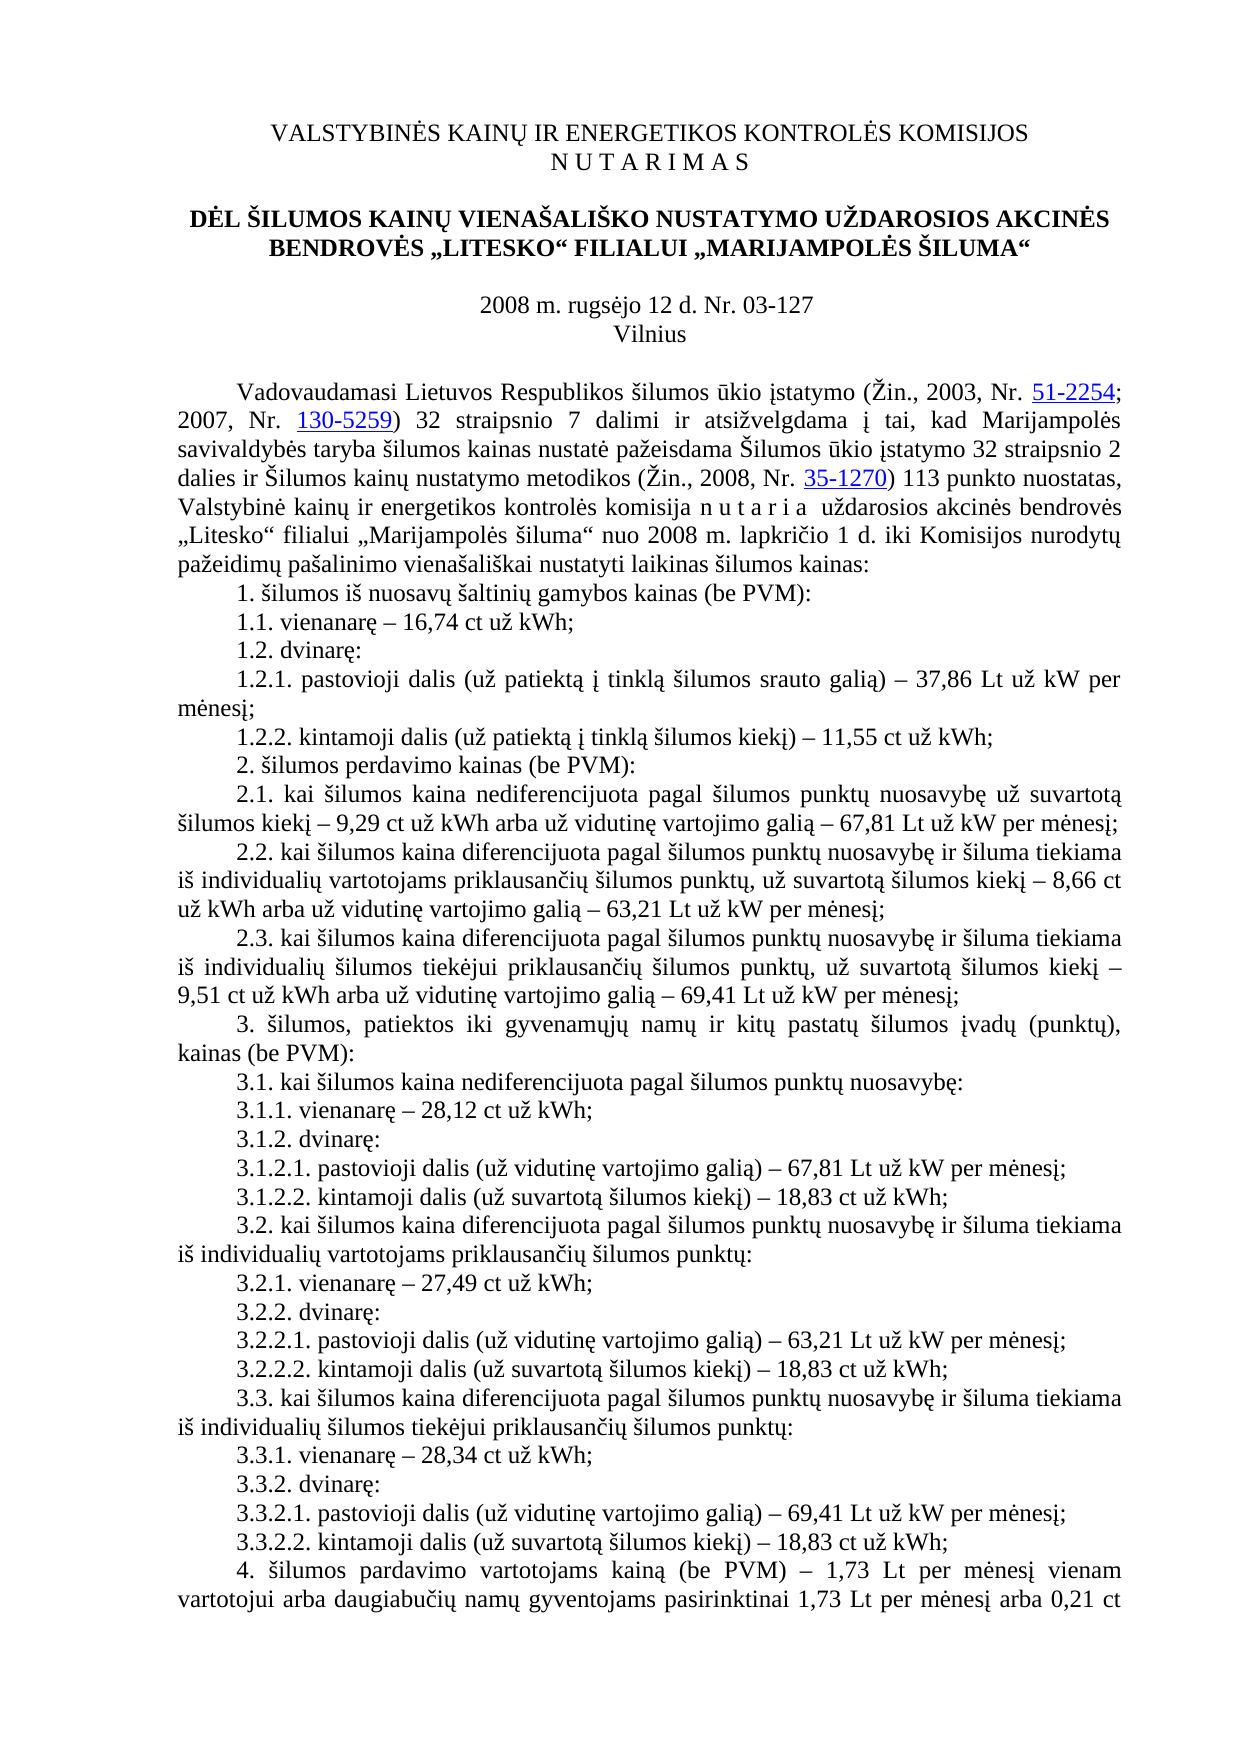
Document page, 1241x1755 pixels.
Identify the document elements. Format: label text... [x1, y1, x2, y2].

text 1.2.1. pastovioji dalis (už patiektą į tinklą šilumos srauto galią) – 37,86 Lt už kW per mėnesį; [177, 664, 1122, 722]
text 1.2. dvinarę: [177, 636, 1122, 664]
text 3.1.2.1. pastovioji dalis (už vidutinę vartojimo galią) – 67,81 Lt už kW per mėnesį; [177, 1153, 1122, 1182]
text 3.3. kai šilumos kaina diferencijuota pagal šilumos punktų nuosavybę ir šiluma tiekiama iš individualių šilumos tiekėjui priklausančių šilumos punktų: [177, 1383, 1122, 1441]
text 1.1. vienanarę – 16,74 ct už kWh; [177, 607, 1122, 636]
text 2. šilumos perdavimo kainas (be PVM): [177, 751, 1122, 779]
text 4. šilumos pardavimo vartotojams kainą (be PVM) – 1,73 Lt per mėnesį vienam vartotojui arba daugiabučių namų gyventojams pasirinktinai 1,73 Lt per mėnesį arba 0,21 ct [177, 1556, 1122, 1613]
text Vadovaudamasi Lietuvos Respublikos šilumos ūkio įstatymo (Žin., 2003, Nr. 51-2254; 2007, Nr. 130-5259) 32 straipsnio 7 dalimi ir atsižvelgdama į tai, kad Marijampolės savivaldybės taryba šilumos kainas nustatė pažeisdama Šilumos ūkio įstatymo 32 straipsnio 2 dalies ir Šilumos kainų nustatymo metodikos (Žin., 2008, Nr. 35-1270) 113 punkto nuostatas, Valstybinė kainų ir energetikos kontrolės komisija nutaria uždarosios akcinės bendrovės „Litesko“ filialui „Marijampolės šiluma“ nuo 2008 m. lapkričio 1 d. iki Komisijos nurodytų pažeidimų pašalinimo vienašališkai nustatyti laikinas šilumos kainas: [177, 377, 1122, 578]
text 3.2. kai šilumos kaina diferencijuota pagal šilumos punktų nuosavybę ir šiluma tiekiama iš individualių vartotojams priklausančių šilumos punktų: [177, 1211, 1122, 1268]
text 2.1. kai šilumos kaina nediferencijuota pagal šilumos punktų nuosavybę už suvartotą šilumos kiekį – 9,29 ct už kWh arba už vidutinę vartojimo galią – 67,81 Lt už kW per mėnesį; [177, 779, 1122, 837]
text 3.2.2. dvinarę: [177, 1297, 1122, 1326]
text 3.3.2.2. kintamoji dalis (už suvartotą šilumos kiekį) – 18,83 ct už kWh; [177, 1527, 1122, 1556]
text 3.1.2.2. kintamoji dalis (už suvartotą šilumos kiekį) – 18,83 ct už kWh; [177, 1182, 1122, 1211]
text 3.2.1. vienanarę – 27,49 ct už kWh; [177, 1268, 1122, 1297]
text 3.1.1. vienanarę – 28,12 ct už kWh; [177, 1096, 1122, 1124]
text 3.2.2.2. kintamoji dalis (už suvartotą šilumos kiekį) – 18,83 ct už kWh; [177, 1354, 1122, 1383]
text 3.1. kai šilumos kaina nediferencijuota pagal šilumos punktų nuosavybę: [177, 1067, 1122, 1096]
text 2.3. kai šilumos kaina diferencijuota pagal šilumos punktų nuosavybę ir šiluma tiekiama iš individualių šilumos tiekėjui priklausančių šilumos punktų, už suvartotą šilumos kiekį – 9,51 ct už kWh arba už vidutinę vartojimo galią – 69,41 Lt už kW per mėnesį; [177, 923, 1122, 1009]
text 3.3.2. dvinarę: [177, 1469, 1122, 1498]
text 3.2.2.1. pastovioji dalis (už vidutinę vartojimo galią) – 63,21 Lt už kW per mėnesį; [177, 1326, 1122, 1354]
text VALSTYBINĖS KAINŲ IR ENERGETIKOS KONTROLĖS KOMISIJOS [177, 118, 1122, 147]
text NUTARIMAS [177, 147, 1122, 176]
text DĖL ŠILUMOS KAINŲ VIENAŠALIŠKO NUSTATYMO UŽDAROSIOS AKCINĖS BENDROVĖS „LITESKO“ FILIALUI „MARIJAMPOLĖS ŠILUMA“ [177, 204, 1122, 262]
text 2008 m. rugsėjo 12 d. Nr. 03-127 [177, 291, 1122, 319]
text 3.1.2. dvinarę: [177, 1124, 1122, 1153]
text 3.3.1. vienanarę – 28,34 ct už kWh; [177, 1441, 1122, 1469]
text 1. šilumos iš nuosavų šaltinių gamybos kainas (be PVM): [177, 578, 1122, 607]
text 1.2.2. kintamoji dalis (už patiektą į tinklą šilumos kiekį) – 11,55 ct už kWh; [177, 722, 1122, 751]
text 3.3.2.1. pastovioji dalis (už vidutinę vartojimo galią) – 69,41 Lt už kW per mėnesį; [177, 1498, 1122, 1527]
text 3. šilumos, patiektos iki gyvenamųjų namų ir kitų pastatų šilumos įvadų (punktų), kainas (be PVM): [177, 1009, 1122, 1067]
text Vilnius [177, 319, 1122, 348]
text 2.2. kai šilumos kaina diferencijuota pagal šilumos punktų nuosavybę ir šiluma tiekiama iš individualių vartotojams priklausančių šilumos punktų, už suvartotą šilumos kiekį – 8,66 ct už kWh arba už vidutinę vartojimo galią – 63,21 Lt už kW per mėnesį; [177, 837, 1122, 923]
